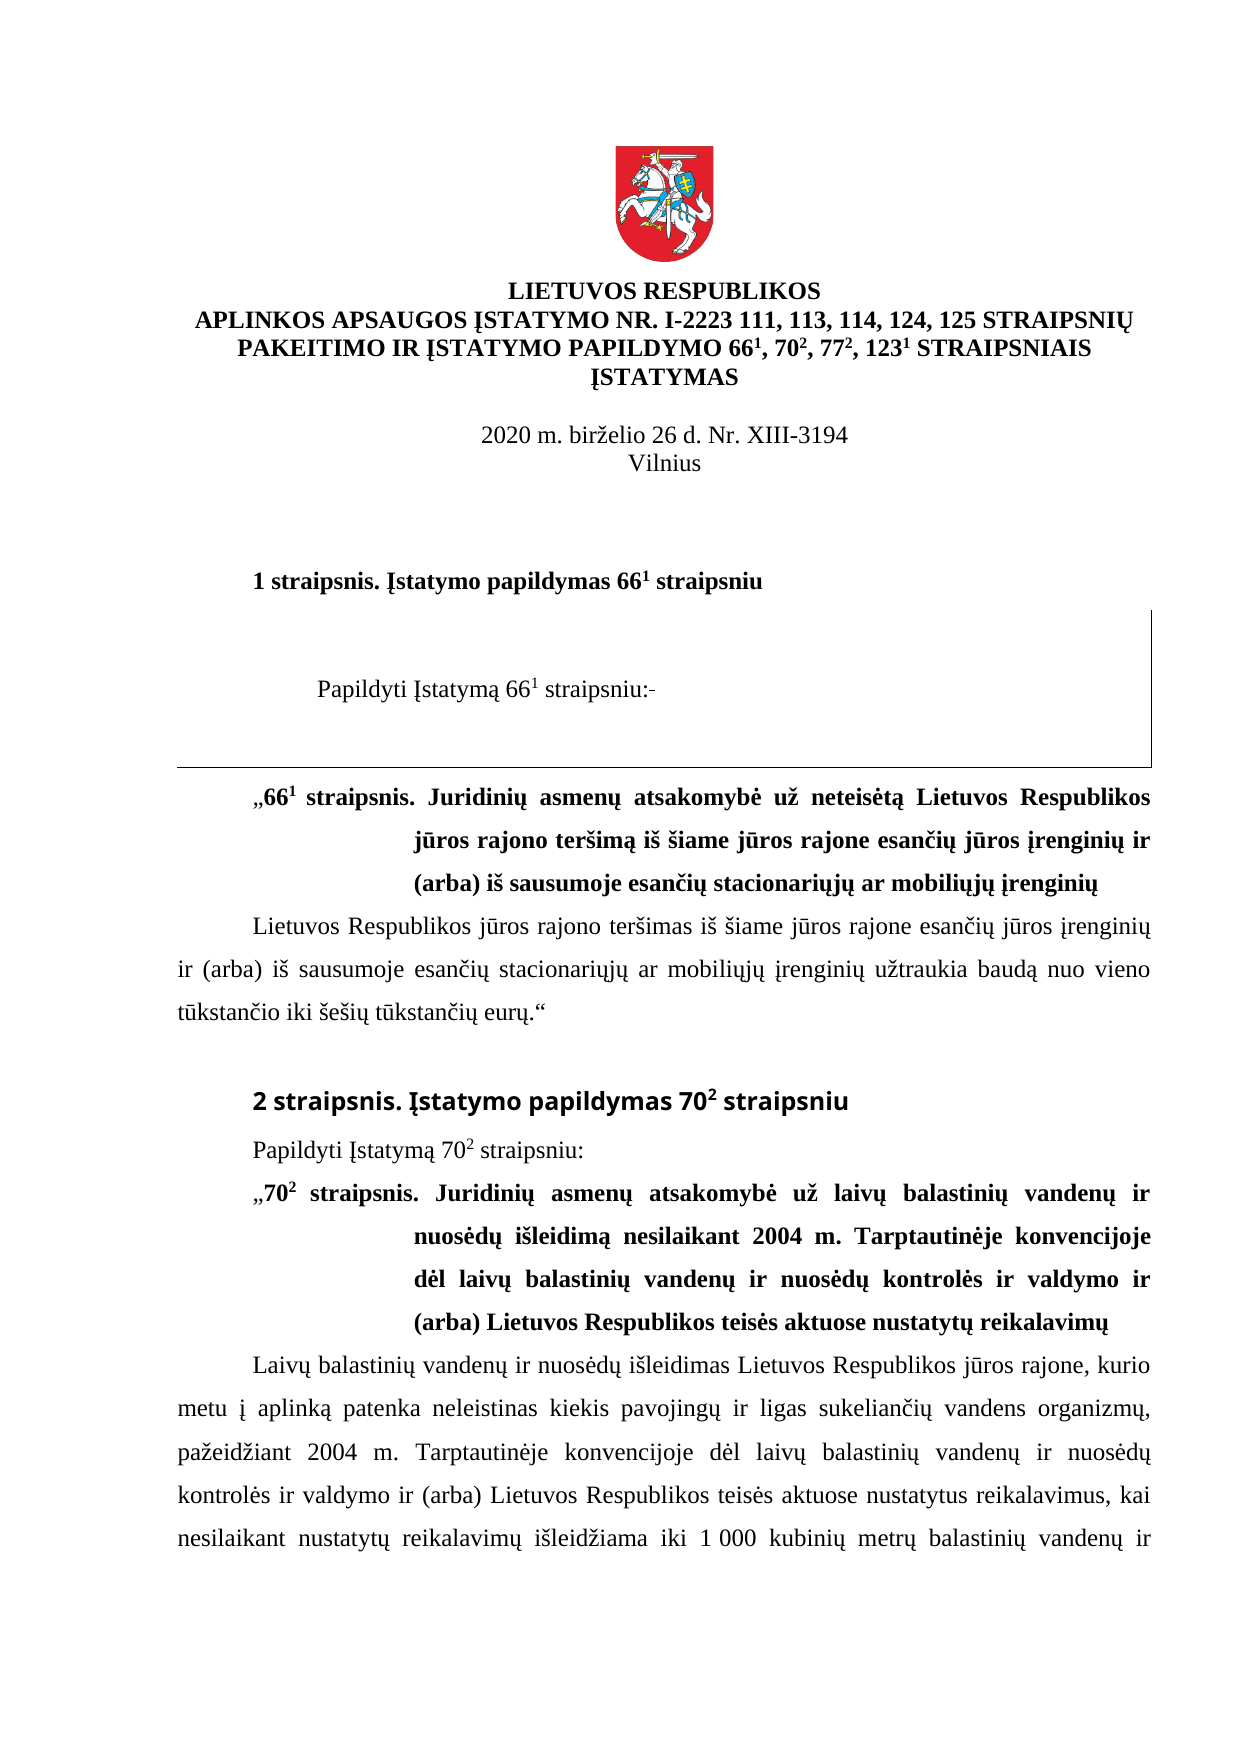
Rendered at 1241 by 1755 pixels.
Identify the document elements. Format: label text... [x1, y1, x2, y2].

text Laivų balastinių vandenų ir nuosėdų išleidimas Lietuvos Respublikos jūros rajone, kurio metu į aplinką patenka neleistinas kiekis pavojingų ir ligas sukeliančių vandens organizmų, pažeidžiant 2004 m. Tarptautinėje konvencijoje dėl laivų balastinių vandenų ir nuosėdų kontrolės ir valdymo ir (arba) Lietuvos Respublikos teisės aktuose nustatytus reikalavimus, kai nesilaikant nustatytų reikalavimų išleidžiama iki 1 000 kubinių metrų balastinių vandenų ir [177, 1350, 1152, 1552]
text Papildyti Įstatymą 661 straipsniu: [177, 609, 1152, 767]
text 2 straipsnis. Įstatymo papildymas 702 straipsniu [177, 1084, 1152, 1118]
text „702 straipsnis. Juridinių asmenų atsakomybė už laivų balastinių vandenų ir nuosėdų išleidimą nesilaikant 2004 m. Tarptautinėje konvencijoje dėl laivų balastinių vandenų ir nuosėdų kontrolės ir valdymo ir (arba) Lietuvos Respublikos teisės aktuose nustatytų reikalavimų [252, 1178, 1152, 1336]
text „661 straipsnis. Juridinių asmenų atsakomybė už neteisėtą Lietuvos Respublikos jūros rajono teršimą iš šiame jūros rajone esančių jūros įrenginių ir (arba) iš sausumoje esančių stacionariųjų ar mobiliųjų įrenginių [252, 782, 1152, 897]
text Vilnius [177, 448, 1152, 477]
text APLINKOS APSAUGOS ĮSTATYMO NR. I-2223 111, 113, 114, 124, 125 STRAIPSNIŲ PAKEITIMO IR ĮSTATYMO PAPILDYMO 661, 702, 772, 1231 STRAIPSNIAIS [177, 305, 1152, 362]
text Papildyti Įstatymą 702 straipsniu: [177, 1135, 1152, 1163]
text Lietuvos Respublikos jūros rajono teršimas iš šiame jūros rajone esančių jūros įrenginių ir (arba) iš sausumoje esančių stacionariųjų ar mobiliųjų įrenginių užtraukia baudą nuo vieno tūkstančio iki šešių tūkstančių eurų.“ [177, 911, 1152, 1026]
text 2020 m. birželio 26 d. Nr. XIII-3194 [177, 420, 1152, 448]
text 1 straipsnis. Įstatymo papildymas 661 straipsniu [252, 566, 1152, 595]
text LIETUVOS RESPUBLIKOS [177, 276, 1152, 305]
text ĮSTATYMAS [177, 362, 1152, 391]
